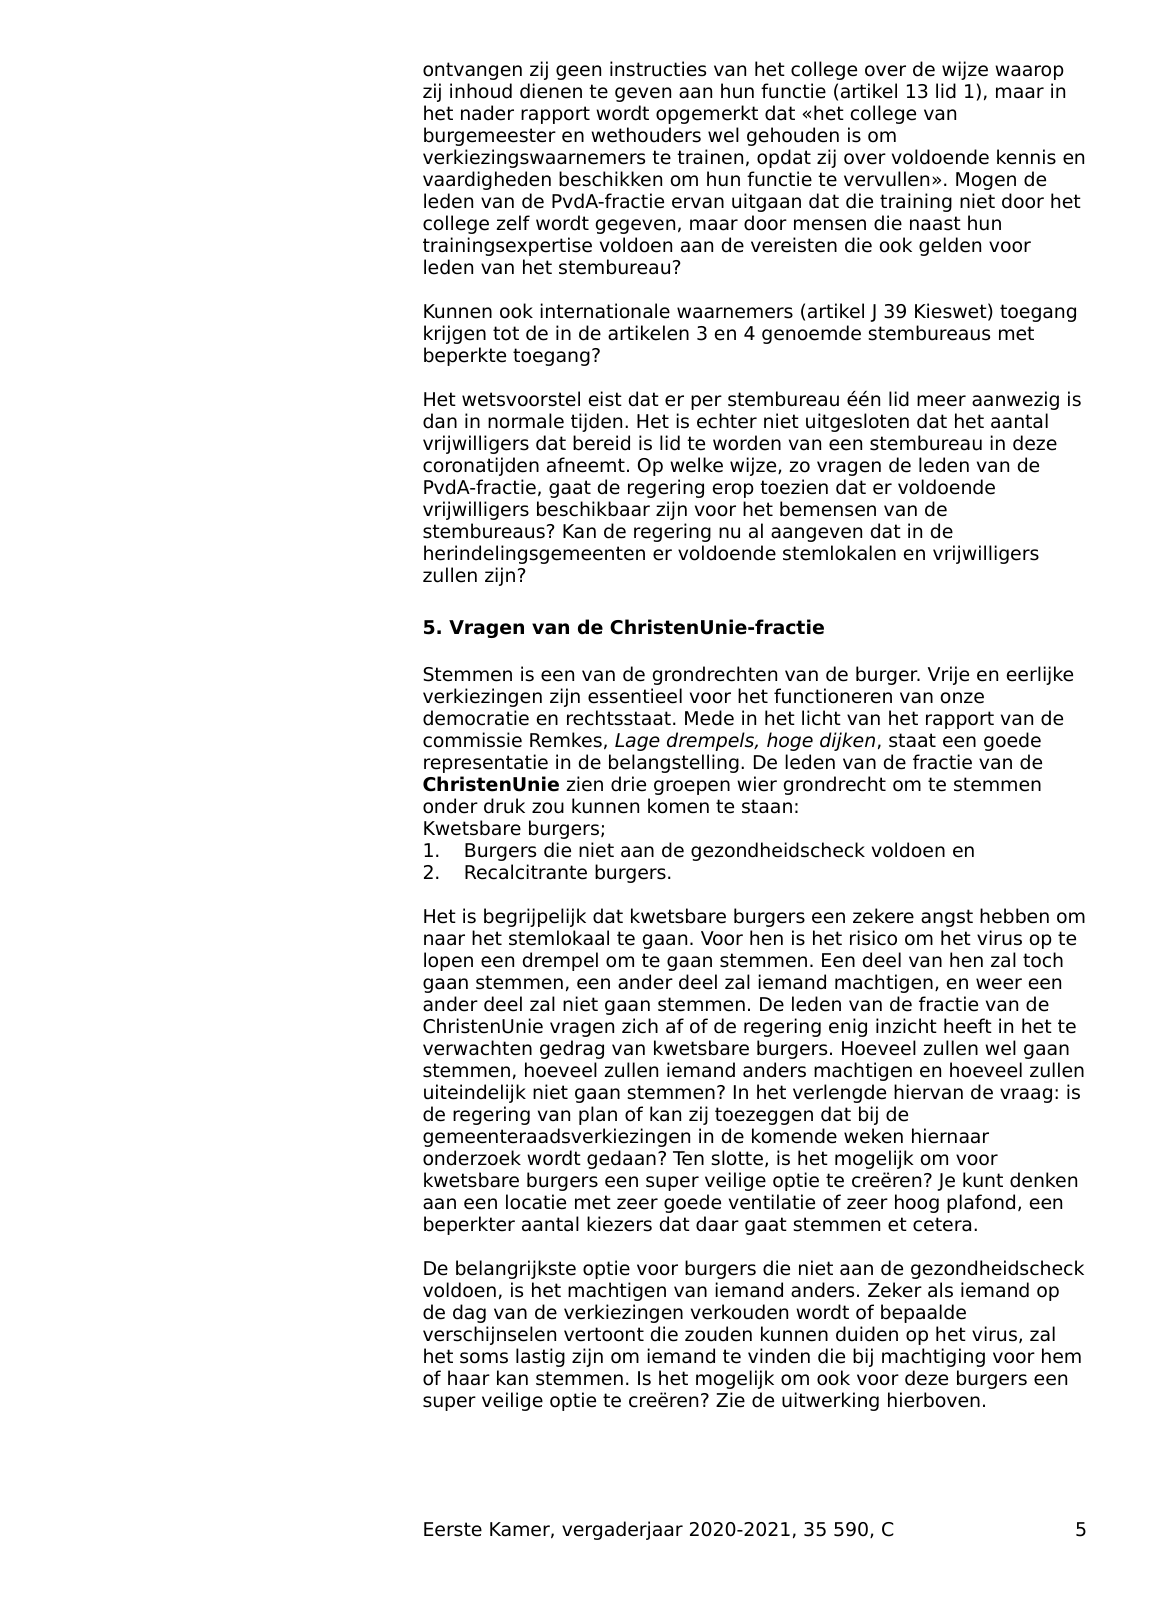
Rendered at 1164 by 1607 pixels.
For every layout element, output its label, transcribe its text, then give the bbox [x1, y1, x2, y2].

text 2. Recalcitrante burgers. [422, 862, 1087, 884]
subtitle 5. Vragen van de ChristenUnie-fractie [422, 617, 1087, 639]
text Kwetsbare burgers; [422, 818, 1087, 840]
text Het wetsvoorstel eist dat er per stembureau één lid meer aanwezig is dan in normale tijden. Het is echter niet uitgesloten dat het aantal vrijwilligers dat bereid is lid te worden van een stembureau in deze coronatijden afneemt. Op welke wijze, zo vragen de leden van de PvdA-fractie, gaat de regering erop toezien dat er voldoende vrijwilligers beschikbaar zijn voor het bemensen van de stembureaus? Kan de regering nu al aangeven dat in de herindelingsgemeenten er voldoende stemlokalen en vrijwilligers zullen zijn? [422, 389, 1087, 587]
text De belangrijkste optie voor burgers die niet aan de gezondheidscheck voldoen, is het machtigen van iemand anders. Zeker als iemand op de dag van de verkiezingen verkouden wordt of bepaalde verschijnselen vertoont die zouden kunnen duiden op het virus, zal het soms lastig zijn om iemand te vinden die bij machtiging voor hem of haar kan stemmen. Is het mogelijk om ook voor deze burgers een super veilige optie te creëren? Zie de uitwerking hierboven. [422, 1258, 1087, 1412]
text Het is begrijpelijk dat kwetsbare burgers een zekere angst hebben om naar het stemlokaal te gaan. Voor hen is het risico om het virus op te lopen een drempel om te gaan stemmen. Een deel van hen zal toch gaan stemmen, een ander deel zal iemand machtigen, en weer een ander deel zal niet gaan stemmen. De leden van de fractie van de ChristenUnie vragen zich af of de regering enig inzicht heeft in het te verwachten gedrag van kwetsbare burgers. Hoeveel zullen wel gaan stemmen, hoeveel zullen iemand anders machtigen en hoeveel zullen uiteindelijk niet gaan stemmen? In het verlengde hiervan de vraag: is de regering van plan of kan zij toezeggen dat bij de gemeenteraadsverkiezingen in de komende weken hiernaar onderzoek wordt gedaan? Ten slotte, is het mogelijk om voor kwetsbare burgers een super veilige optie te creëren? Je kunt denken aan een locatie met zeer goede ventilatie of zeer hoog plafond, een beperkter aantal kiezers dat daar gaat stemmen et cetera. [422, 906, 1087, 1236]
text 1. Burgers die niet aan de gezondheidscheck voldoen en [422, 840, 1087, 862]
text Kunnen ook internationale waarnemers (artikel J 39 Kieswet) toegang krijgen tot de in de artikelen 3 en 4 genoemde stembureaus met beperkte toegang? [422, 301, 1087, 367]
text ontvangen zij geen instructies van het college over de wijze waarop zij inhoud dienen te geven aan hun functie (artikel 13 lid 1), maar in het nader rapport wordt opgemerkt dat «het college van burgemeester en wethouders wel gehouden is om verkiezingswaarnemers te trainen, opdat zij over voldoende kennis en vaardigheden beschikken om hun functie te vervullen». Mogen de leden van de PvdA-fractie ervan uitgaan dat die training niet door het college zelf wordt gegeven, maar door mensen die naast hun trainingsexpertise voldoen aan de vereisten die ook gelden voor leden van het stembureau? [422, 59, 1087, 279]
text Stemmen is een van de grondrechten van de burger. Vrije en eerlijke verkiezingen zijn essentieel voor het functioneren van onze democratie en rechtsstaat. Mede in het licht van het rapport van de commissie Remkes, Lage drempels, hoge dijken, staat een goede representatie in de belangstelling. De leden van de fractie van de ChristenUnie zien drie groepen wier grondrecht om te stemmen onder druk zou kunnen komen te staan: [422, 664, 1087, 818]
